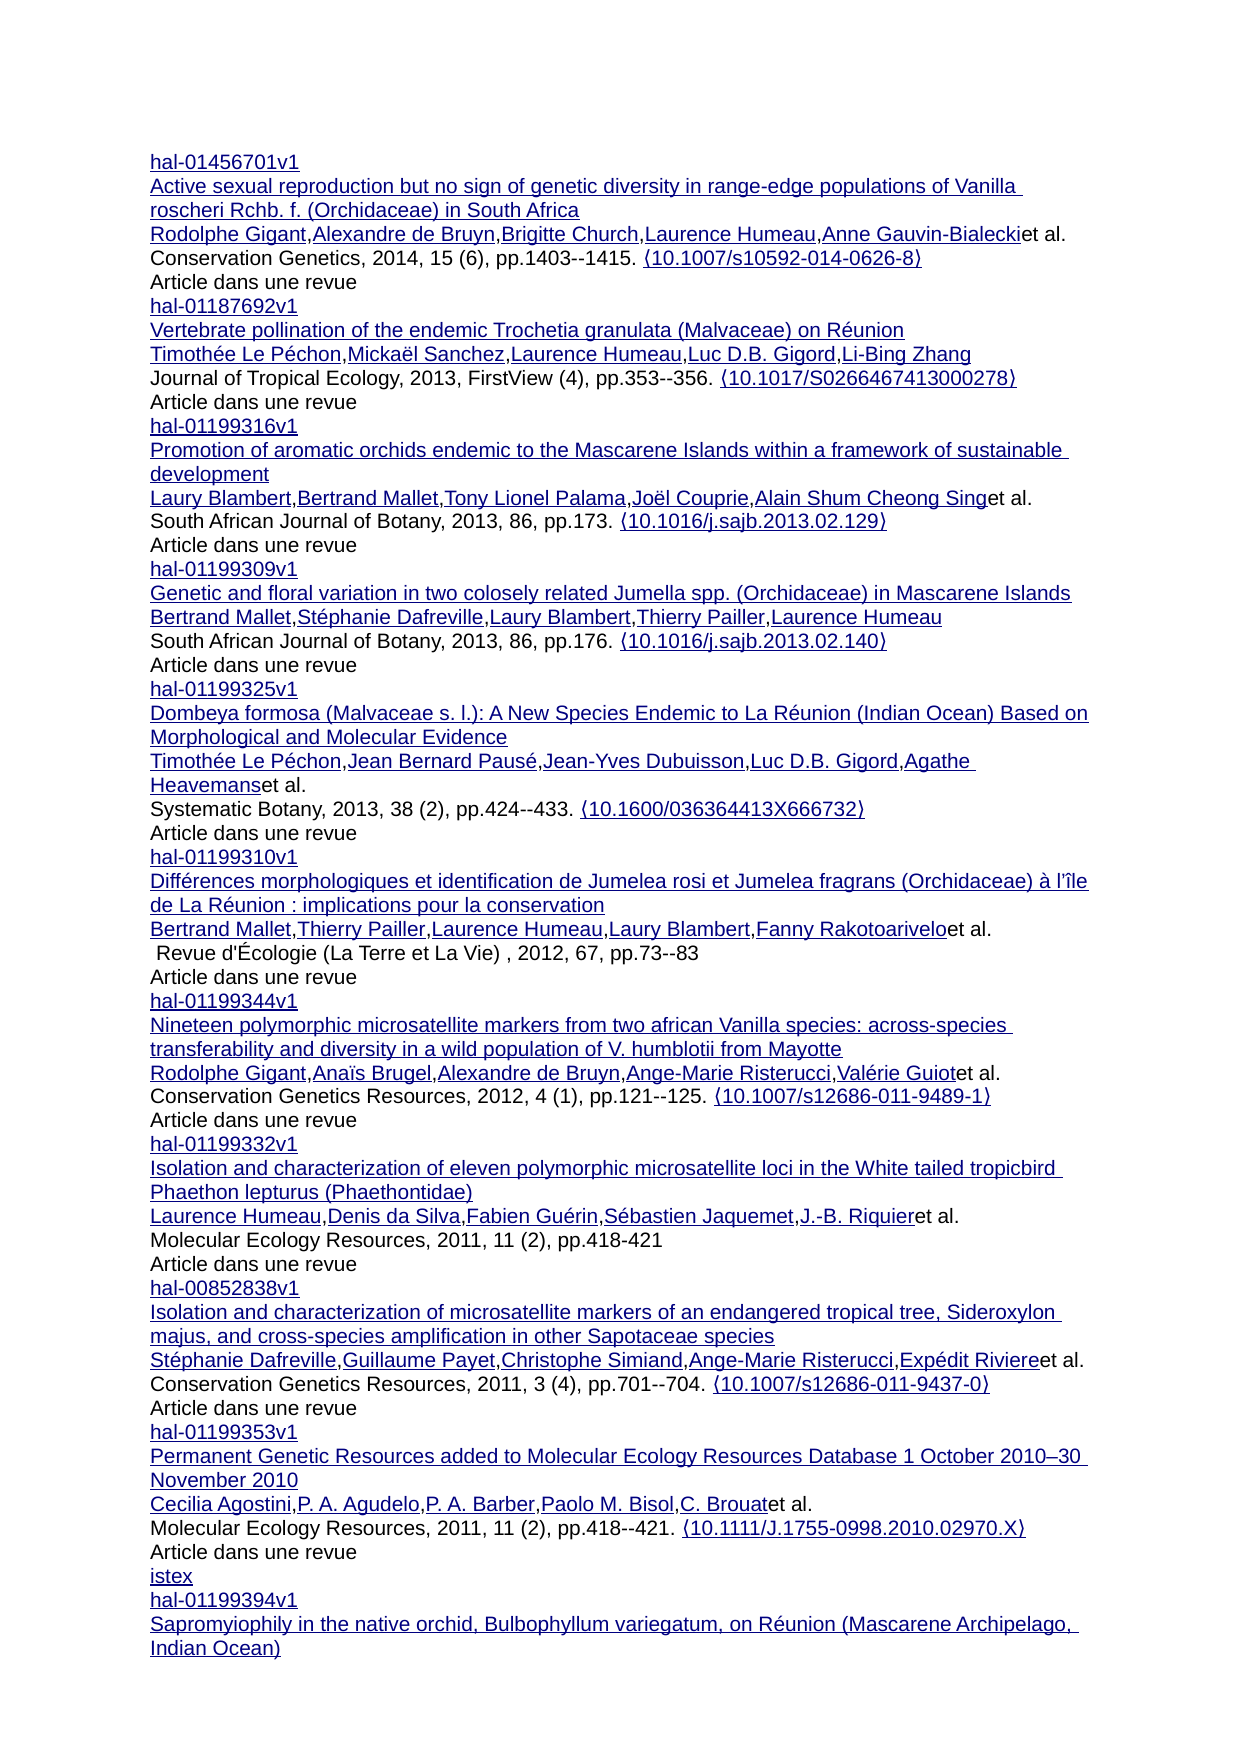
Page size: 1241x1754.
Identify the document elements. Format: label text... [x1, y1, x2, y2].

table_cell Active sexual reproduction but no sign of genetic diversity in range-edge populations of Vanilla roscheri Rchb. f. (Orchidaceae) in South Africa Rodolphe Gigant,Alexandre de Bruyn,Brigitte Church,Laurence Humeau,Anne Gauvin-Bialeckiet al. Conservation Genetics, 2014, 15 (6), pp.1403--1415. ⟨10.1007/s10592-014-0626-8⟩ Article dans une revue hal-01187692v1 [150, 174, 1090, 318]
table_cell Vertebrate pollination of the endemic Trochetia granulata (Malvaceae) on Réunion Timothée Le Péchon,Mickaël Sanchez,Laurence Humeau,Luc D.B. Gigord,Li-Bing Zhang Journal of Tropical Ecology, 2013, FirstView (4), pp.353--356. ⟨10.1017/S0266467413000278⟩ Article dans une revue hal-01199316v1 [150, 318, 1090, 437]
table_cell Sapromyiophily in the native orchid, Bulbophyllum variegatum, on Réunion (Mascarene Archipelago, Indian Ocean) [150, 1611, 1090, 1659]
table_cell Promotion of aromatic orchids endemic to the Mascarene Islands within a framework of sustainable development Laury Blambert,Bertrand Mallet,Tony Lionel Palama,Joël Couprie,Alain Shum Cheong Singet al. South African Journal of Botany, 2013, 86, pp.173. ⟨10.1016/j.sajb.2013.02.129⟩ Article dans une revue hal-01199309v1 [150, 438, 1090, 581]
table_cell Différences morphologiques et identification de Jumelea rosi et Jumelea fragrans (Orchidaceae) à l’île de La Réunion : implications pour la conservation Bertrand Mallet,Thierry Pailler,Laurence Humeau,Laury Blambert,Fanny Rakotoariveloet al. Revue d'Écologie (La Terre et La Vie) , 2012, 67, pp.73--83 Article dans une revue hal-01199344v1 [150, 869, 1090, 1012]
table_cell Isolation and characterization of eleven polymorphic microsatellite loci in the White tailed tropicbird Phaethon lepturus (Phaethontidae) Laurence Humeau,Denis da Silva,Fabien Guérin,Sébastien Jaquemet,J.-B. Riquieret al. Molecular Ecology Resources, 2011, 11 (2), pp.418-421 Article dans une revue hal-00852838v1 [150, 1156, 1090, 1300]
table_cell hal-01456701v1 [150, 150, 1090, 174]
table_cell Isolation and characterization of microsatellite markers of an endangered tropical tree, Sideroxylon majus, and cross-species amplification in other Sapotaceae species Stéphanie Dafreville,Guillaume Payet,Christophe Simiand,Ange-Marie Risterucci,Expédit Riviereet al. Conservation Genetics Resources, 2011, 3 (4), pp.701--704. ⟨10.1007/s12686-011-9437-0⟩ Article dans une revue hal-01199353v1 [150, 1300, 1090, 1444]
table_cell Genetic and floral variation in two colosely related Jumella spp. (Orchidaceae) in Mascarene Islands Bertrand Mallet,Stéphanie Dafreville,Laury Blambert,Thierry Pailler,Laurence Humeau South African Journal of Botany, 2013, 86, pp.176. ⟨10.1016/j.sajb.2013.02.140⟩ Article dans une revue hal-01199325v1 [150, 581, 1090, 701]
table_cell Nineteen polymorphic microsatellite markers from two african Vanilla species: across-species transferability and diversity in a wild population of V. humblotii from Mayotte Rodolphe Gigant,Anaïs Brugel,Alexandre de Bruyn,Ange-Marie Risterucci,Valérie Guiotet al. Conservation Genetics Resources, 2012, 4 (1), pp.121--125. ⟨10.1007/s12686-011-9489-1⟩ Article dans une revue hal-01199332v1 [150, 1013, 1090, 1156]
table_cell Dombeya formosa (Malvaceae s. l.): A New Species Endemic to La Réunion (Indian Ocean) Based on Morphological and Molecular Evidence Timothée Le Péchon,Jean Bernard Pausé,Jean-Yves Dubuisson,Luc D.B. Gigord,Agathe Heavemanset al. Systematic Botany, 2013, 38 (2), pp.424--433. ⟨10.1600/036364413X666732⟩ Article dans une revue hal-01199310v1 [150, 701, 1090, 869]
table_cell Permanent Genetic Resources added to Molecular Ecology Resources Database 1 October 2010–30 November 2010 Cecilia Agostini,P. A. Agudelo,P. A. Barber,Paolo M. Bisol,C. Brouatet al. Molecular Ecology Resources, 2011, 11 (2), pp.418--421. ⟨10.1111/J.1755-0998.2010.02970.X⟩ Article dans une revue istex hal-01199394v1 [150, 1444, 1090, 1611]
